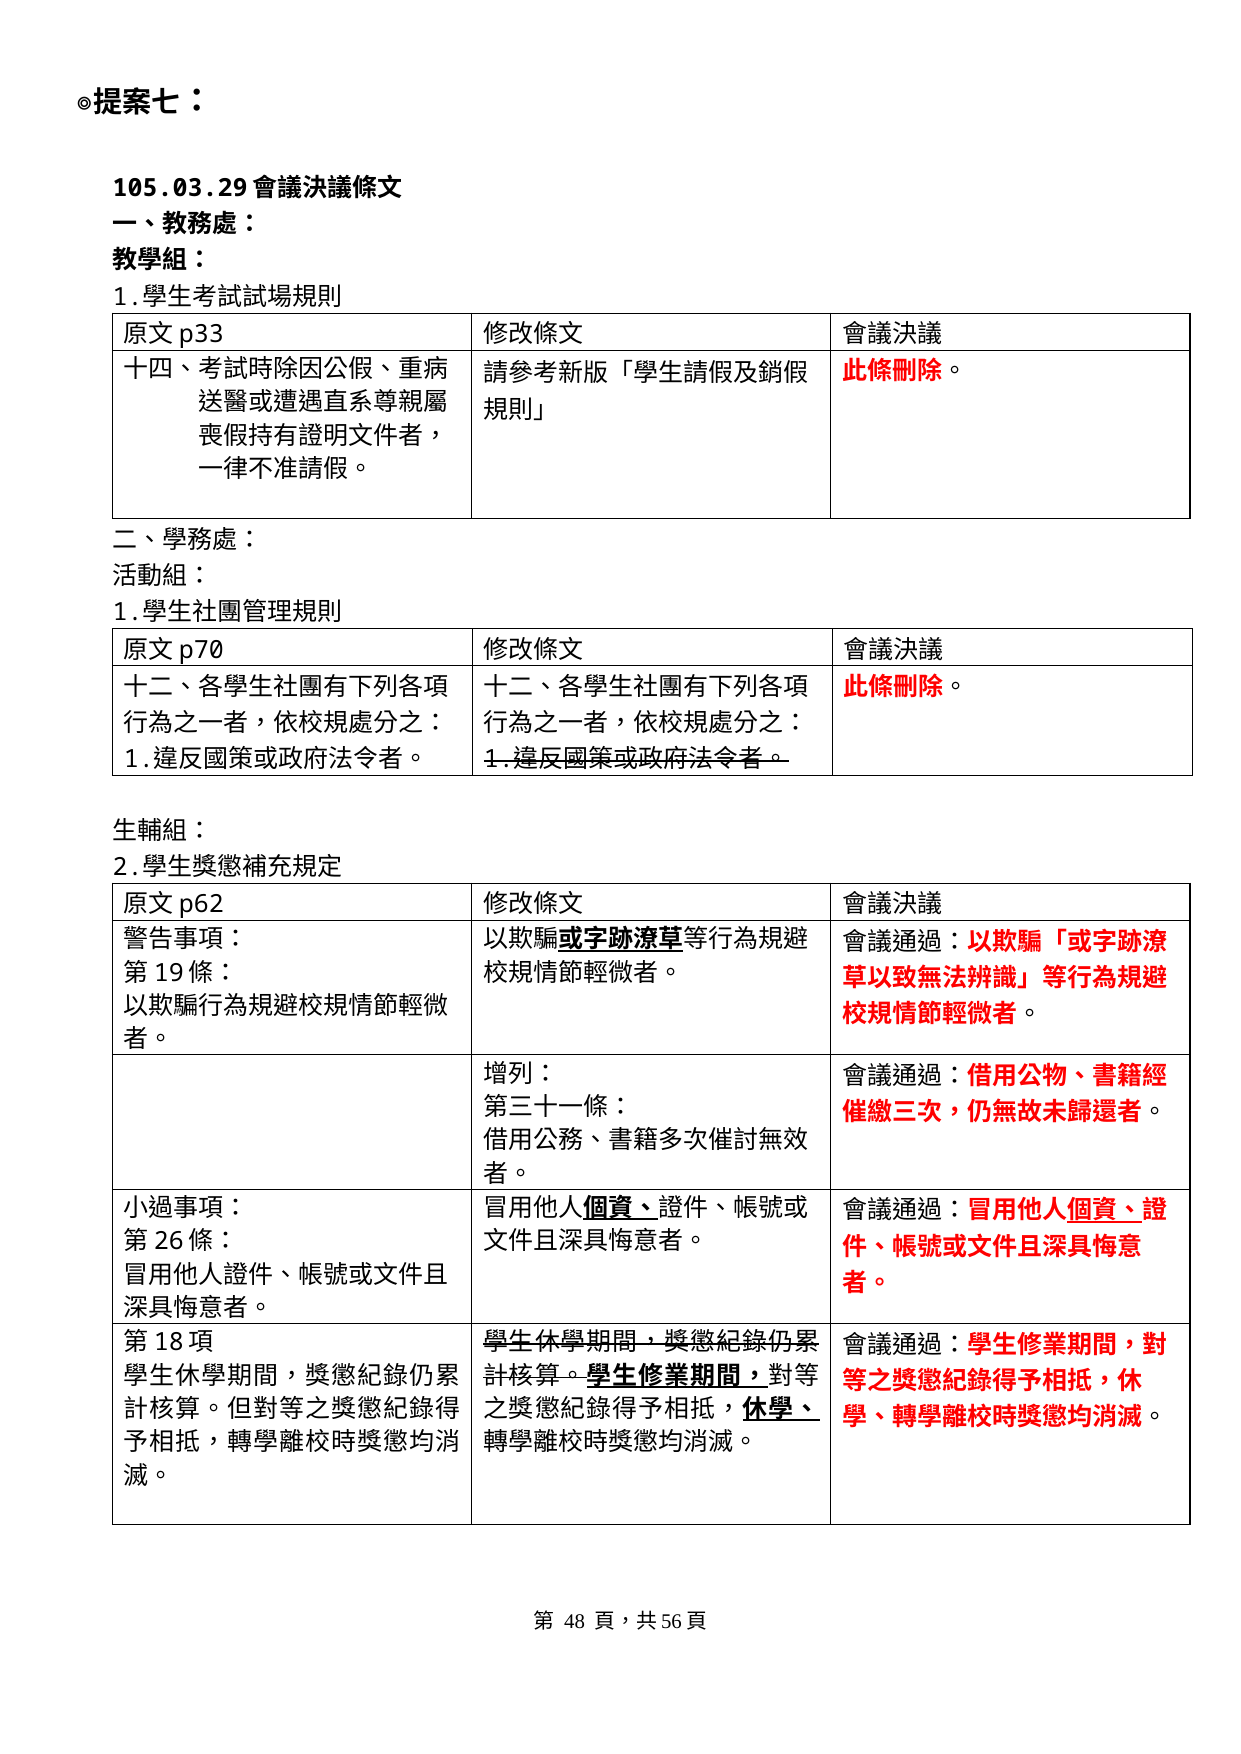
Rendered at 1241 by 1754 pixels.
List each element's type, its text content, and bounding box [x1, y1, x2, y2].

table_cell 十二、各學生社團有下列各項行為之一者，依校規處分之： 1.違反國策或政府法令者。 [473, 666, 832, 775]
table_cell 冒用他人個資、證件、帳號或文件且深具悔意者。 [472, 1190, 830, 1323]
table_cell 此條刪除。 [833, 666, 1192, 775]
table_cell 以欺騙或字跡潦草等行為規避校規情節輕微者。 [472, 921, 830, 1054]
table_cell 請參考新版「學生請假及銷假規則」 [472, 351, 830, 518]
table_cell [113, 1055, 471, 1189]
table_cell 會議通過：學生修業期間，對等之獎懲紀錄得予相抵，休學、轉學離校時獎懲均消滅。 [831, 1324, 1189, 1524]
text 105.03.29會議決議條文 [112, 167, 1128, 204]
table_cell 增列： 第三十一條： 借用公務、書籍多次催討無效者。 [472, 1055, 830, 1189]
text ◎提案七： [75, 74, 1186, 122]
text 1.學生社團管理規則 [112, 592, 1128, 628]
text 活動組： [112, 556, 1128, 592]
table_cell 學生休學期間，獎懲紀錄仍累計核算。學生修業期間，對等之獎懲紀錄得予相抵，休學、轉學離校時獎懲均消滅。 [472, 1324, 830, 1524]
table_header 修改條文 [472, 884, 830, 920]
table_cell 會議通過：借用公物、書籍經催繳三次，仍無故未歸還者。 [831, 1055, 1189, 1189]
text 2.學生獎懲補充規定 [112, 846, 1128, 883]
table_header 原文p62 [113, 884, 471, 920]
table_header 會議決議 [833, 629, 1192, 665]
table_header 會議決議 [831, 314, 1189, 350]
table_cell 小過事項： 第26條： 冒用他人證件、帳號或文件且深具悔意者。 [113, 1190, 471, 1323]
text 1.學生考試試場規則 [112, 276, 1128, 312]
table_cell 十四、考試時除因公假、重病送醫或遭遇直系尊親屬喪假持有證明文件者，一律不准請假。 [113, 351, 471, 518]
table_cell 警告事項： 第19條： 以欺騙行為規避校規情節輕微者。 [113, 921, 471, 1054]
table_cell 會議通過：冒用他人個資、證件、帳號或文件且深具悔意者。 [831, 1190, 1189, 1323]
text 二、學務處： [112, 519, 1128, 556]
table_header 原文p33 [113, 314, 471, 350]
text 教學組： [112, 240, 1128, 276]
table_header 會議決議 [831, 884, 1189, 920]
table_cell 此條刪除。 [831, 351, 1189, 518]
table_cell 第18項 學生休學期間，獎懲紀錄仍累計核算。但對等之獎懲紀錄得予相抵，轉學離校時獎懲均消滅。 [113, 1324, 471, 1524]
text 一、教務處： [112, 204, 1128, 240]
table_header 原文p70 [113, 629, 472, 665]
table_cell 會議通過：以欺騙「或字跡潦草以致無法辨識」等行為規避校規情節輕微者。 [831, 921, 1189, 1054]
table_header 修改條文 [472, 314, 830, 350]
table_cell 十二、各學生社團有下列各項行為之一者，依校規處分之： 1.違反國策或政府法令者。 [113, 666, 472, 775]
table_header 修改條文 [473, 629, 832, 665]
text 生輔組： [112, 810, 1128, 846]
